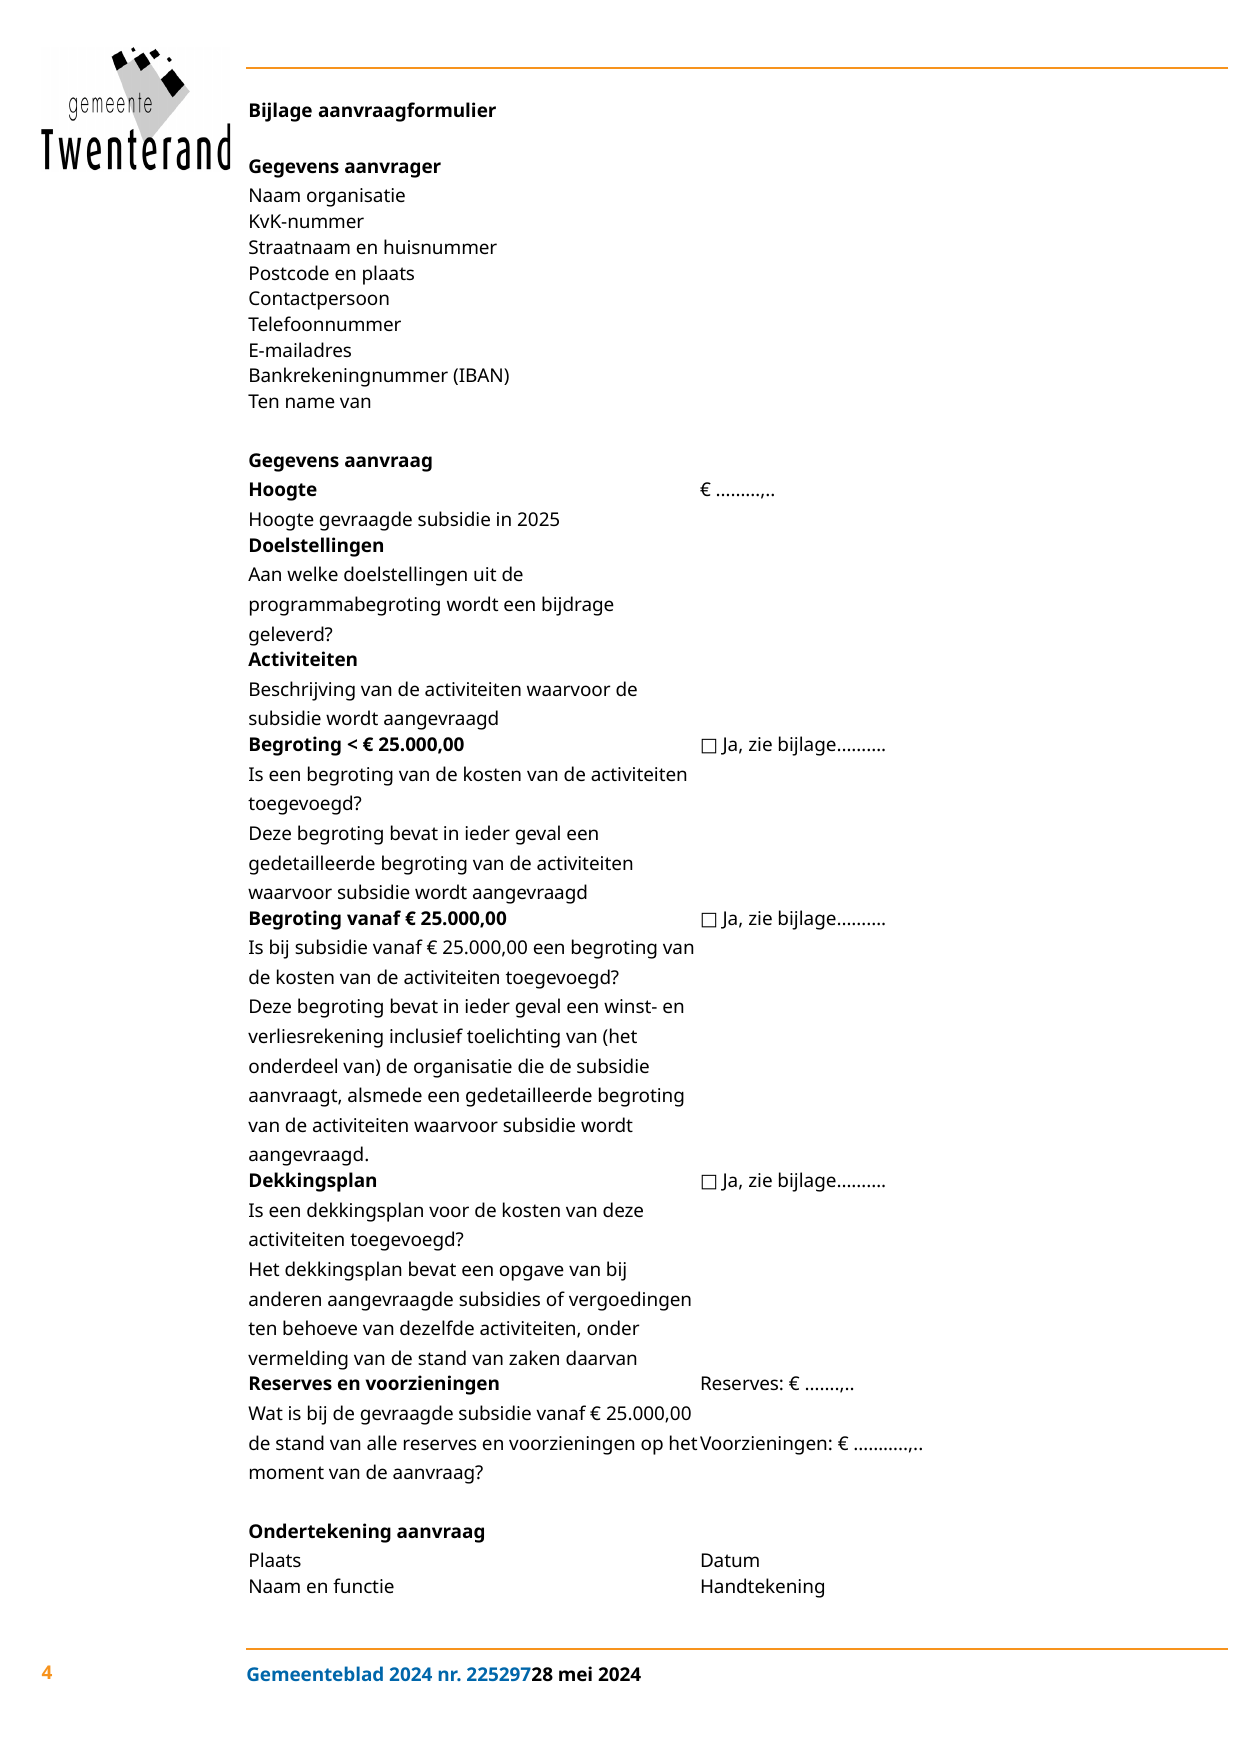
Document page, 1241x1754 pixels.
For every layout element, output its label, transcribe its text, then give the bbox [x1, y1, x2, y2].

text Gegevens aanvraag [248, 447, 1152, 473]
table_cell Reserves: € …….,.. Voorzieningen: € ………..,.. [700, 1371, 1152, 1485]
table_cell Reserves en voorzieningen Wat is bij de gevraagde subsidie vanaf € 25.000,00 de stand van alle reserves en voorzieningen op het moment van de aanvraag? [248, 1371, 700, 1485]
table_cell Telefoonnummer [248, 311, 700, 337]
table_cell [700, 286, 1152, 311]
table_cell Naam en functie [248, 1573, 700, 1599]
picture [41, 47, 231, 172]
table_header Naam organisatie [248, 183, 700, 208]
table_cell [700, 208, 1152, 234]
table_cell Doelstellingen Aan welke doelstellingen uit de programmabegroting wordt een bijdrage geleverd? [248, 532, 700, 646]
table_cell [700, 363, 1152, 388]
table_header Hoogte Hoogte gevraagde subsidie in 2025 [248, 477, 700, 532]
table_header Plaats [248, 1548, 700, 1573]
table_cell □ Ja, zie bijlage………. [700, 731, 1152, 905]
table_cell □ Ja, zie bijlage………. [700, 1168, 1152, 1371]
table_cell KvK-nummer [248, 208, 700, 234]
table_cell [700, 532, 1152, 646]
table_header € ………,.. [700, 477, 1152, 532]
table_cell Handtekening [700, 1573, 1152, 1599]
text Ondertekening aanvraag [248, 1518, 1152, 1544]
table_cell Postcode en plaats [248, 260, 700, 286]
table_header [700, 183, 1152, 208]
table_cell Ten name van [248, 389, 700, 414]
table_cell [700, 260, 1152, 286]
table_cell Begroting < € 25.000,00 Is een begroting van de kosten van de activiteiten toegevoegd? Deze begroting bevat in ieder geval een gedetailleerde begroting van de activiteiten waarvoor subsidie wordt aangevraagd [248, 731, 700, 905]
table_cell [700, 234, 1152, 260]
table_cell □ Ja, zie bijlage………. [700, 905, 1152, 1167]
table_cell E-mailadres [248, 337, 700, 363]
table_cell Dekkingsplan Is een dekkingsplan voor de kosten van deze activiteiten toegevoegd? Het dekkingsplan bevat een opgave van bij anderen aangevraagde subsidies of vergoedingen ten behoeve van dezelfde activiteiten, onder vermelding van de stand van zaken daarvan [248, 1168, 700, 1371]
table_cell Contactpersoon [248, 286, 700, 311]
table_cell Activiteiten Beschrijving van de activiteiten waarvoor de subsidie wordt aangevraagd [248, 646, 700, 731]
text Gegevens aanvrager [248, 153, 1152, 179]
table_cell [700, 646, 1152, 731]
table_cell Begroting vanaf € 25.000,00 Is bij subsidie vanaf € 25.000,00 een begroting van de kosten van de activiteiten toegevoegd? Deze begroting bevat in ieder geval een winst- en verliesrekening inclusief toelichting van (het onderdeel van) de organisatie die de subsidie aanvraagt, alsmede een gedetailleerde begroting van de activiteiten waarvoor subsidie wordt aangevraagd. [248, 905, 700, 1167]
table_cell [700, 337, 1152, 363]
table_cell [700, 389, 1152, 414]
text Bijlage aanvraagformulier [248, 95, 1152, 123]
table_cell Bankrekeningnummer (IBAN) [248, 363, 700, 388]
table_cell [700, 311, 1152, 337]
table_cell Straatnaam en huisnummer [248, 234, 700, 260]
table_header Datum [700, 1548, 1152, 1573]
